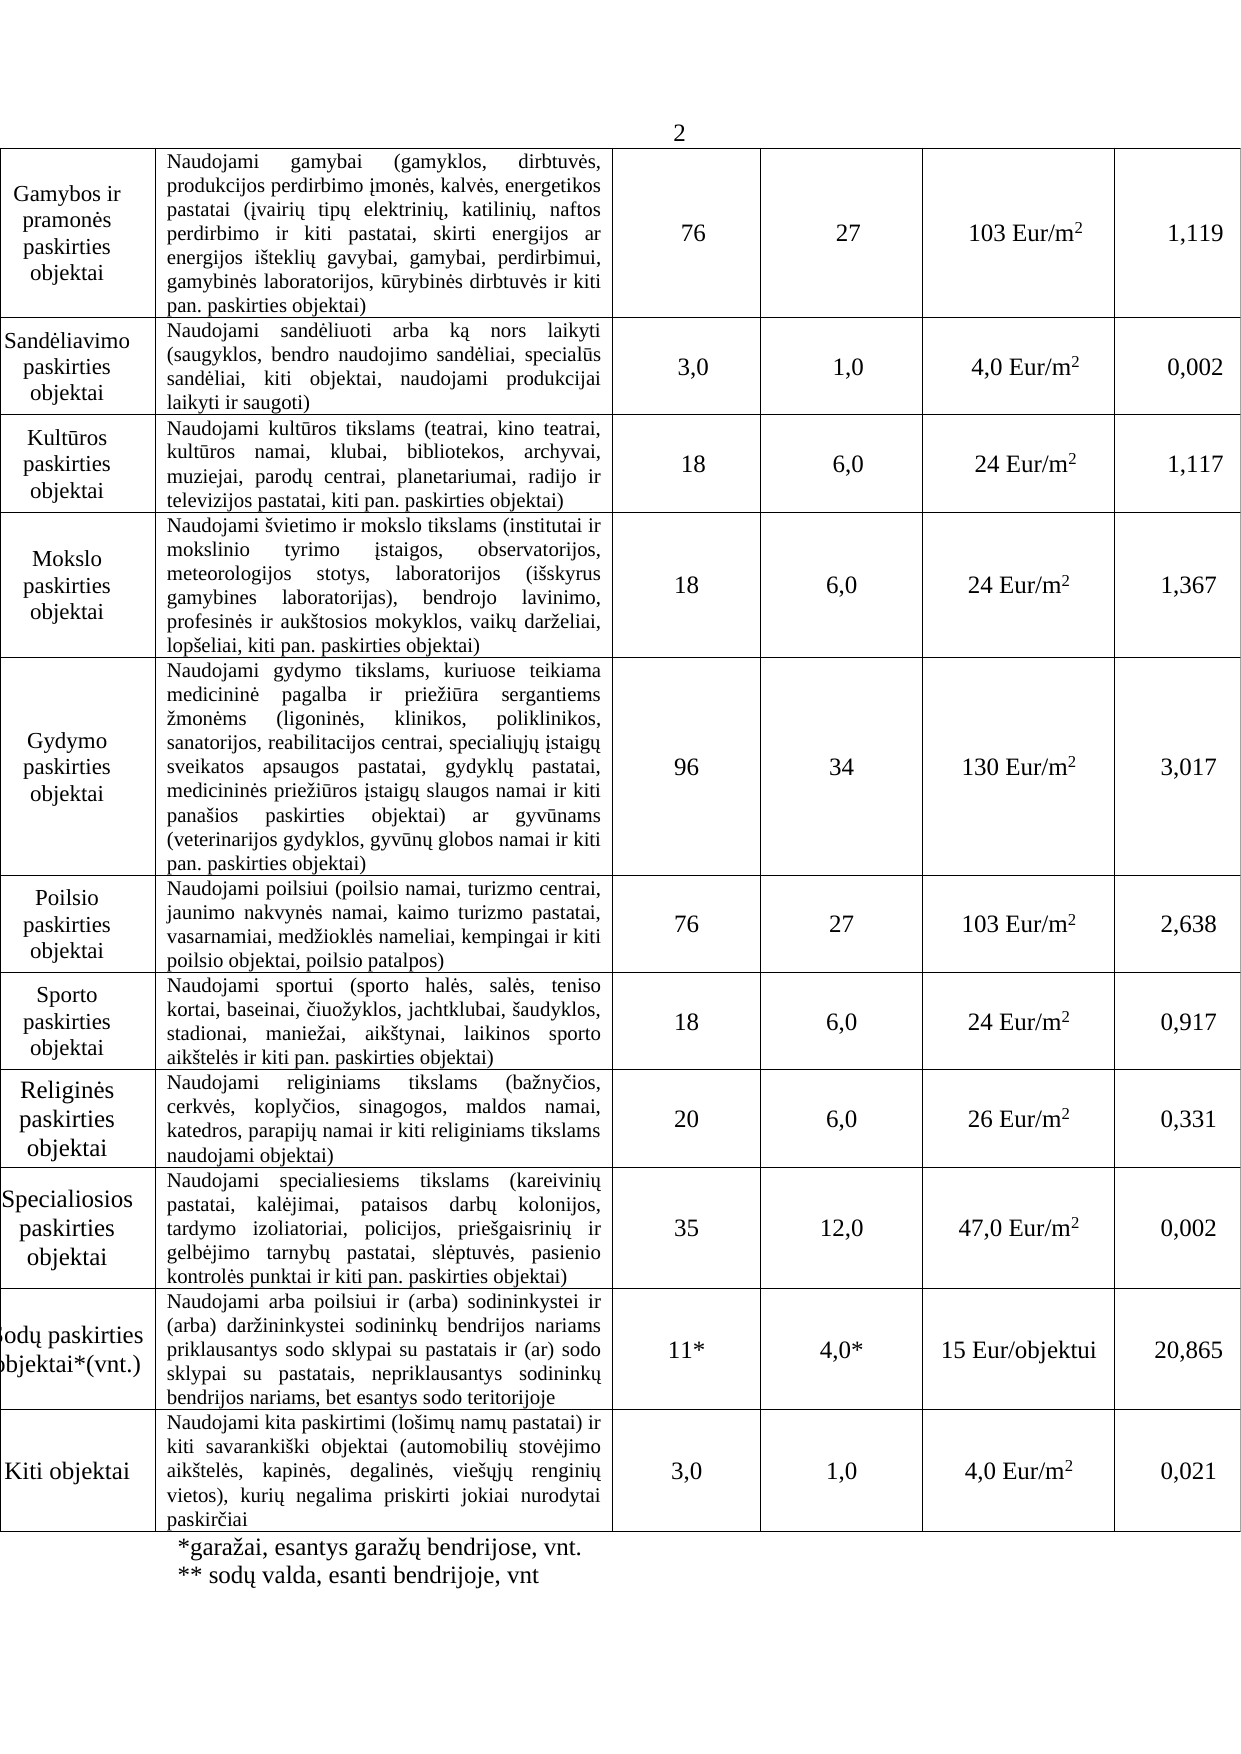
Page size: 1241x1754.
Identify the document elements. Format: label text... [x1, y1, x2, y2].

table_cell 6,0 [761, 973, 922, 1069]
table_cell Naudojami gamybai (gamyklos, dirbtuvės, produkcijos perdirbimo įmonės, kalvės, energetikos pastatai (įvairių tipų elektrinių, katilinių, naftos perdirbimo ir kiti pastatai, skirti energijos ar energijos išteklių gavybai, gamybai, perdirbimui, gamybinės laboratorijos, kūrybinės dirbtuvės ir kiti pan. paskirties objektai) [156, 149, 612, 317]
table_cell 130 Eur/m2 [923, 658, 1114, 875]
table_cell 1,117 [1115, 415, 1240, 512]
table_cell 24 Eur/m2 [923, 973, 1114, 1069]
table_cell 2,638 [1115, 876, 1240, 972]
table_cell Sodų paskirties objektai*(vnt.) [1, 1289, 155, 1409]
table_cell 1,367 [1115, 513, 1240, 657]
table_cell Naudojami arba poilsiui ir (arba) sodininkystei ir (arba) daržininkystei sodininkų bendrijos nariams priklausantys sodo sklypai su pastatais ir (ar) sodo sklypai su pastatais, nepriklausantys sodininkų bendrijos nariams, bet esantys sodo teritorijoje [156, 1289, 612, 1409]
table_cell 1,0 [761, 1410, 922, 1531]
table_cell 103 Eur/m2 [923, 149, 1114, 317]
table_cell Sporto paskirties objektai [1, 973, 155, 1069]
table_cell 0,917 [1115, 973, 1240, 1069]
table_cell 20,865 [1115, 1289, 1240, 1409]
table_cell Naudojami religiniams tikslams (bažnyčios, cerkvės, koplyčios, sinagogos, maldos namai, katedros, parapijų namai ir kiti religiniams tikslams naudojami objektai) [156, 1070, 612, 1167]
table_cell 18 [613, 973, 760, 1069]
table_cell 18 [613, 513, 760, 657]
text ** sodų valda, esanti bendrijoje, vnt [177, 1560, 1181, 1589]
table_cell Naudojami sandėliuoti arba ką nors laikyti (saugyklos, bendro naudojimo sandėliai, specialūs sandėliai, kiti objektai, naudojami produkcijai laikyti ir saugoti) [156, 318, 612, 414]
table_cell 76 [613, 876, 760, 972]
table_cell Naudojami kultūros tikslams (teatrai, kino teatrai, kultūros namai, klubai, bibliotekos, archyvai, muziejai, parodų centrai, planetariumai, radijo ir televizijos pastatai, kiti pan. paskirties objektai) [156, 415, 612, 512]
table_cell 96 [613, 658, 760, 875]
table_cell Naudojami specialiesiems tikslams (kareivinių pastatai, kalėjimai, pataisos darbų kolonijos, tardymo izoliatoriai, policijos, priešgaisrinių ir gelbėjimo tarnybų pastatai, slėptuvės, pasienio kontrolės punktai ir kiti pan. paskirties objektai) [156, 1168, 612, 1288]
table_cell 0,002 [1115, 318, 1240, 414]
table_cell 18 [613, 415, 760, 512]
table_cell 26 Eur/m2 [923, 1070, 1114, 1167]
table_cell 3,0 [613, 318, 760, 414]
table_cell 3,017 [1115, 658, 1240, 875]
table_cell Naudojami sportui (sporto halės, salės, teniso kortai, baseinai, čiuožyklos, jachtklubai, šaudyklos, stadionai, maniežai, aikštynai, laikinos sporto aikštelės ir kiti pan. paskirties objektai) [156, 973, 612, 1069]
table_cell 0,021 [1115, 1410, 1240, 1531]
table_cell 24 Eur/m2 [923, 513, 1114, 657]
table_cell 0,331 [1115, 1070, 1240, 1167]
table_cell Gamybos ir pramonės paskirties objektai [1, 149, 155, 317]
table_cell 1,119 [1115, 149, 1240, 317]
table_cell Naudojami švietimo ir mokslo tikslams (institutai ir mokslinio tyrimo įstaigos, observatorijos, meteorologijos stotys, laboratorijos (išskyrus gamybines laboratorijas), bendrojo lavinimo, profesinės ir aukštosios mokyklos, vaikų darželiai, lopšeliai, kiti pan. paskirties objektai) [156, 513, 612, 657]
table_cell Mokslo paskirties objektai [1, 513, 155, 657]
table_cell Naudojami gydymo tikslams, kuriuose teikiama medicininė pagalba ir priežiūra sergantiems žmonėms (ligoninės, klinikos, poliklinikos, sanatorijos, reabilitacijos centrai, specialiųjų įstaigų sveikatos apsaugos pastatai, gydyklų pastatai, medicininės priežiūros įstaigų slaugos namai ir kiti panašios paskirties objektai) ar gyvūnams (veterinarijos gydyklos, gyvūnų globos namai ir kiti pan. paskirties objektai) [156, 658, 612, 875]
table_cell Naudojami poilsiui (poilsio namai, turizmo centrai, jaunimo nakvynės namai, kaimo turizmo pastatai, vasarnamiai, medžioklės nameliai, kempingai ir kiti poilsio objektai, poilsio patalpos) [156, 876, 612, 972]
table_cell 6,0 [761, 1070, 922, 1167]
table_cell 0,002 [1115, 1168, 1240, 1288]
table_cell Kiti objektai [1, 1410, 155, 1531]
table_cell Religinės paskirties objektai [1, 1070, 155, 1167]
table_cell 24 Eur/m2 [923, 415, 1114, 512]
table_cell Kultūros paskirties objektai [1, 415, 155, 512]
table_cell 47,0 Eur/m2 [923, 1168, 1114, 1288]
table_cell 76 [613, 149, 760, 317]
table_cell 15 Eur/objektui [923, 1289, 1114, 1409]
table_cell Gydymo paskirties objektai [1, 658, 155, 875]
table_cell Naudojami kita paskirtimi (lošimų namų pastatai) ir kiti savarankiški objektai (automobilių stovėjimo aikštelės, kapinės, degalinės, viešųjų renginių vietos), kurių negalima priskirti jokiai nurodytai paskirčiai [156, 1410, 612, 1531]
text *garažai, esantys garažų bendrijose, vnt. [177, 1532, 1181, 1560]
table_cell 27 [761, 876, 922, 972]
table_cell 1,0 [761, 318, 922, 414]
table_cell 12,0 [761, 1168, 922, 1288]
table_cell 6,0 [761, 415, 922, 512]
table_cell 35 [613, 1168, 760, 1288]
table_cell 3,0 [613, 1410, 760, 1531]
table_cell 4,0* [761, 1289, 922, 1409]
table_cell 11* [613, 1289, 760, 1409]
table_cell Poilsio paskirties objektai [1, 876, 155, 972]
table_cell 4,0 Eur/m2 [923, 1410, 1114, 1531]
table_cell 34 [761, 658, 922, 875]
table_cell Sandėliavimo paskirties objektai [1, 318, 155, 414]
table_cell 4,0 Eur/m2 [923, 318, 1114, 414]
table_cell 27 [761, 149, 922, 317]
table_cell 103 Eur/m2 [923, 876, 1114, 972]
table_cell 6,0 [761, 513, 922, 657]
table_cell 20 [613, 1070, 760, 1167]
table_cell Specialiosios paskirties objektai [1, 1168, 155, 1288]
